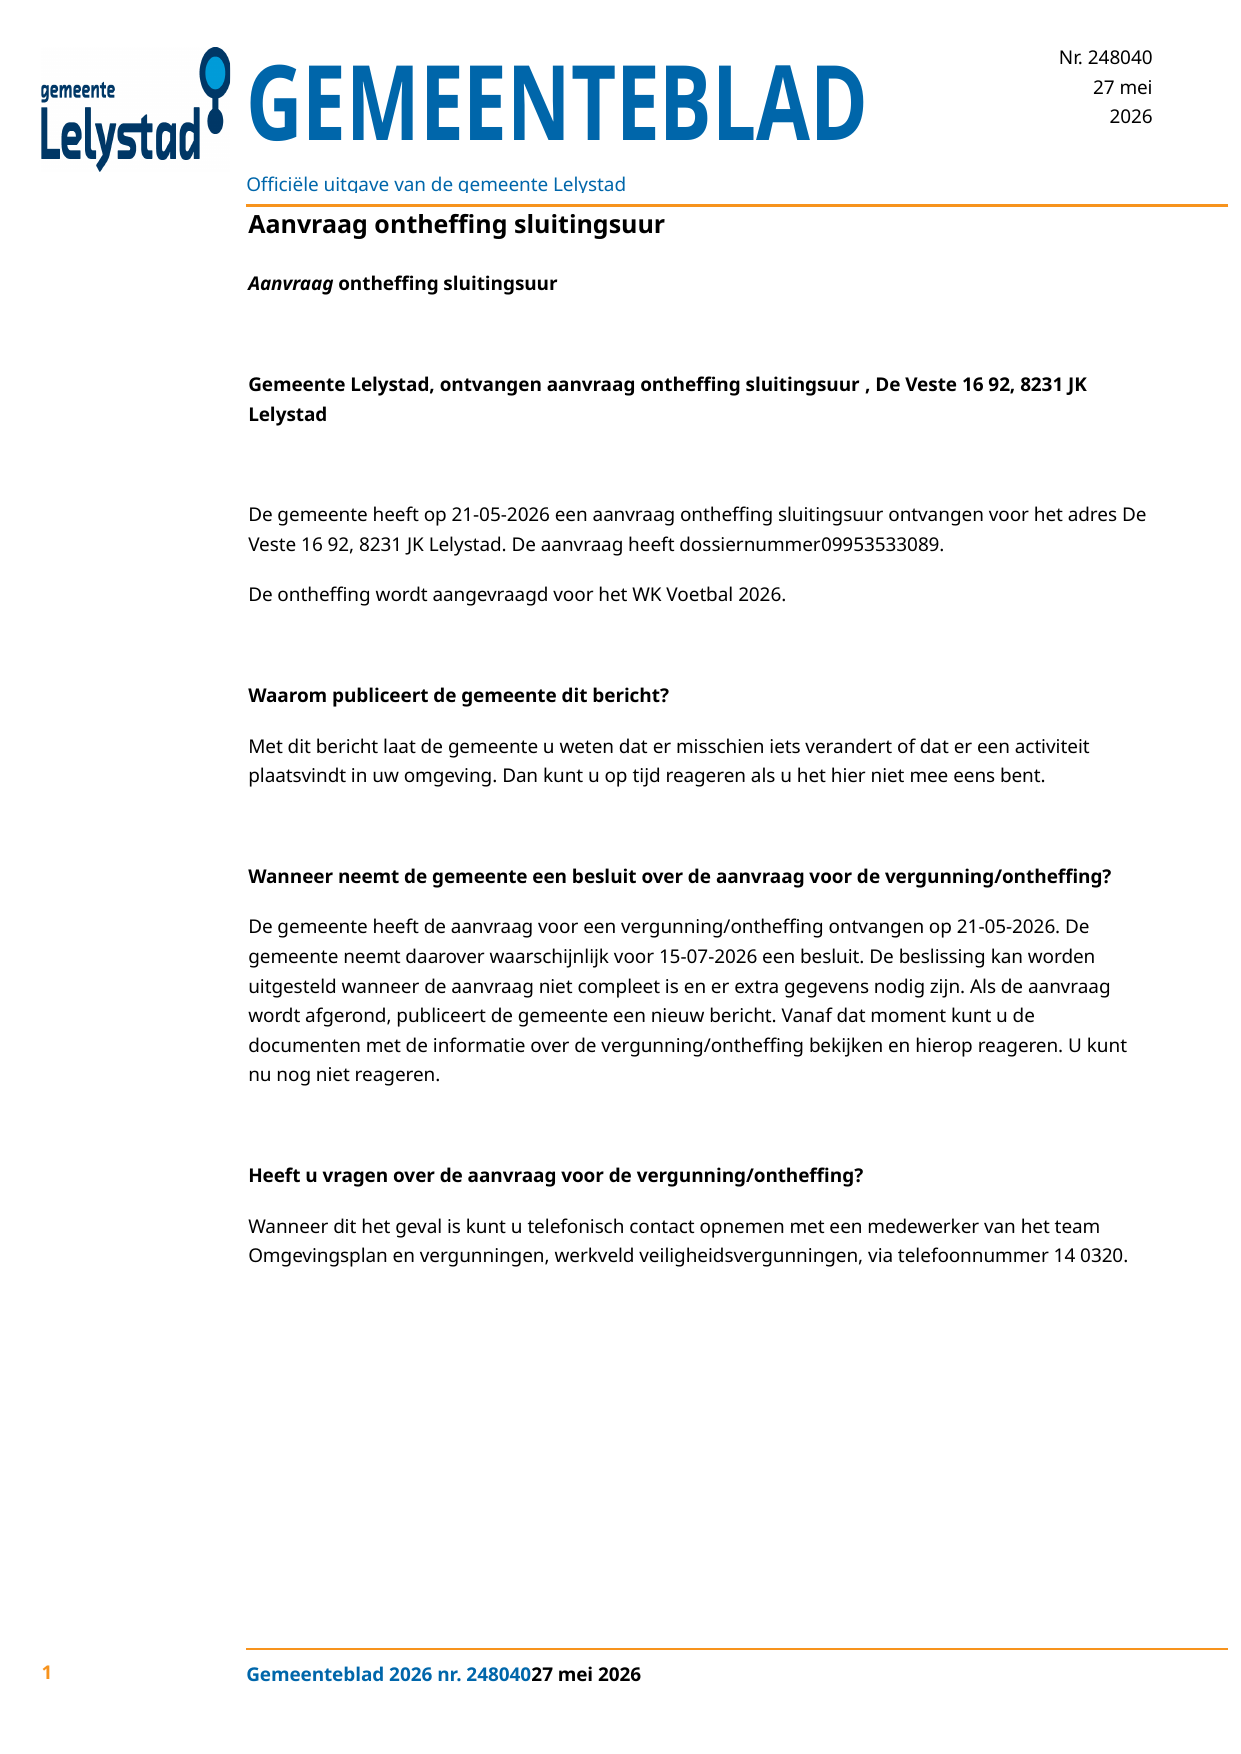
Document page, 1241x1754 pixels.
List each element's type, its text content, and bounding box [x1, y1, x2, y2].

text De gemeente heeft de aanvraag voor een vergunning/ontheffing ontvangen op 21-05-2026. De gemeente neemt daarover waarschijnlijk voor 15-07-2026 een besluit. De beslissing kan worden uitgesteld wanneer de aanvraag niet compleet is en er extra gegevens nodig zijn. Als de aanvraag wordt afgerond, publiceert de gemeente een nieuw bericht. Vanaf dat moment kunt u de documenten met de informatie over de vergunning/ontheffing bekijken en hierop reageren. U kunt nu nog niet reageren. [248, 914, 1152, 1087]
text Wanneer dit het geval is kunt u telefonisch contact opnemen met een medewerker van het team Omgevingsplan en vergunningen, werkveld veiligheidsvergunningen, via telefoonnummer 14 0320. [248, 1213, 1152, 1268]
text Aanvraag ontheffing sluitingsuur [248, 207, 1152, 241]
text De gemeente heeft op 21-05-2026 een aanvraag ontheffing sluitingsuur ontvangen voor het adres De Veste 16 92, 8231 JK Lelystad. De aanvraag heeft dossiernummer09953533089. [248, 502, 1152, 557]
text Met dit bericht laat de gemeente u weten dat er misschien iets verandert of dat er een activiteit plaatsvindt in uw omgeving. Dan kunt u op tijd reageren als u het hier niet mee eens bent. [248, 733, 1152, 788]
text Wanneer neemt de gemeente een besluit over de aanvraag voor de vergunning/ontheffing? [248, 863, 1152, 889]
text Gemeente Lelystad, ontvangen aanvraag ontheffing sluitingsuur , De Veste 16 92, 8231 JK Lelystad [248, 371, 1152, 426]
text Aanvraag ontheffing sluitingsuur [248, 270, 1152, 296]
picture [41, 47, 231, 172]
text Waarom publiceert de gemeente dit bericht? [248, 682, 1152, 708]
text De ontheffing wordt aangevraagd voor het WK Voetbal 2026. [248, 582, 1152, 607]
text Heeft u vragen over de aanvraag voor de vergunning/ontheffing? [248, 1162, 1152, 1188]
